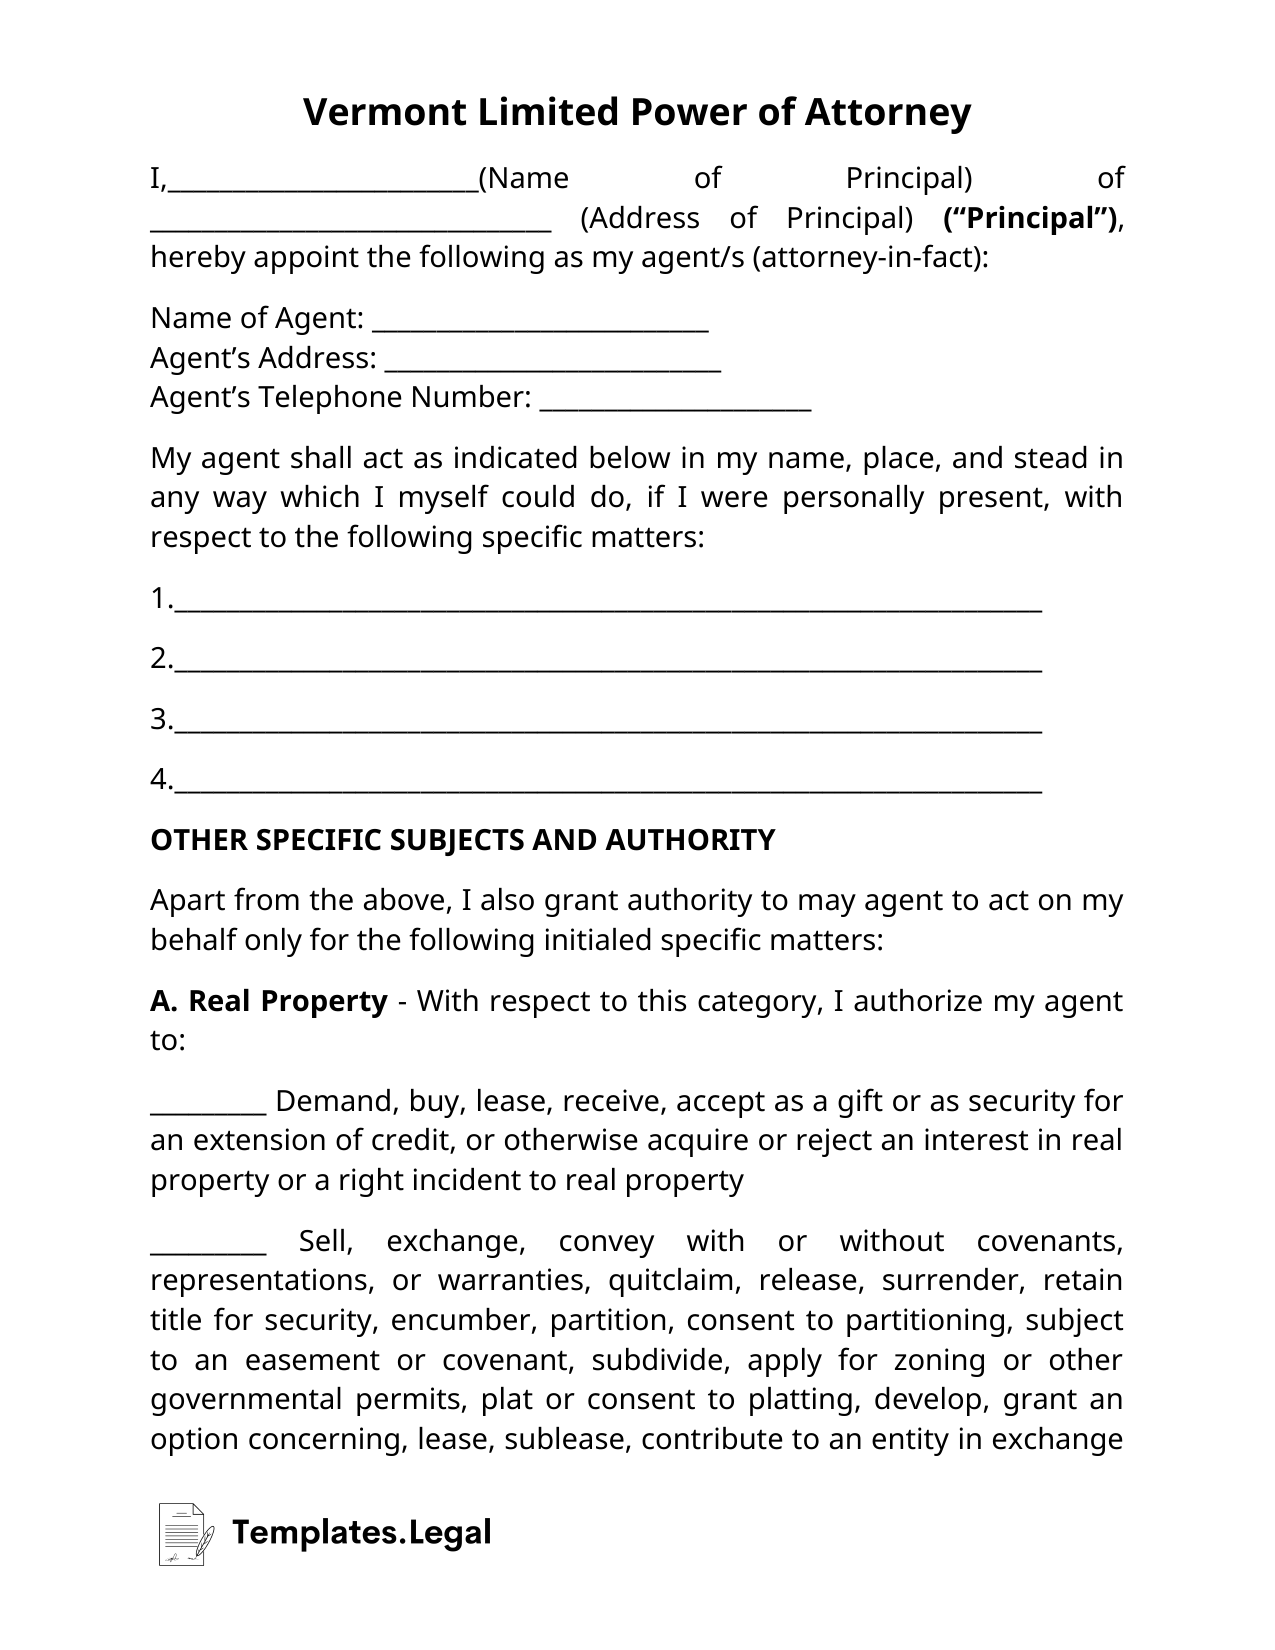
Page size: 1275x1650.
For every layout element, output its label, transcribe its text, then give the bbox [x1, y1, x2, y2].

text 3.___________________________________________________________________ [150, 698, 1125, 738]
text 4.___________________________________________________________________ [150, 758, 1125, 798]
text 2.___________________________________________________________________ [150, 637, 1125, 677]
text OTHER SPECIFIC SUBJECTS AND AUTHORITY [150, 819, 1125, 859]
text A. Real Property - With respect to this category, I authorize my agent to: [150, 980, 1125, 1059]
text 1.___________________________________________________________________ [150, 577, 1125, 617]
text _________ Sell, exchange, convey with or without covenants, representations, or warranties, quitclaim, release, surrender, retain title for security, encumber, partition, consent to partitioning, subject to an easement or covenant, subdivide, apply for zoning or other governmental permits, plat or consent to platting, develop, grant an option concerning, lease, sublease, contribute to an entity in exchange [150, 1220, 1125, 1458]
text _________ Demand, buy, lease, receive, accept as a gift or as security for an extension of credit, or otherwise acquire or reject an interest in real property or a right incident to real property [150, 1080, 1125, 1199]
text Name of Agent: __________________________ Agent’s Address: __________________________ Agent’s Telephone Number: _____________________ [150, 297, 1125, 416]
text Apart from the above, I also grant authority to may agent to act on my behalf only for the following initialed specific matters: [150, 879, 1125, 959]
text My agent shall act as indicated below in my name, place, and stead in any way which I myself could do, if I were personally present, with respect to the following specific matters: [150, 437, 1125, 556]
text Vermont Limited Power of Attorney [150, 85, 1125, 136]
text I,________________________(Name of Principal) of _______________________________ (Address of Principal) (“Principal”), hereby appoint the following as my agent/s (attorney-in-fact): [150, 157, 1125, 276]
